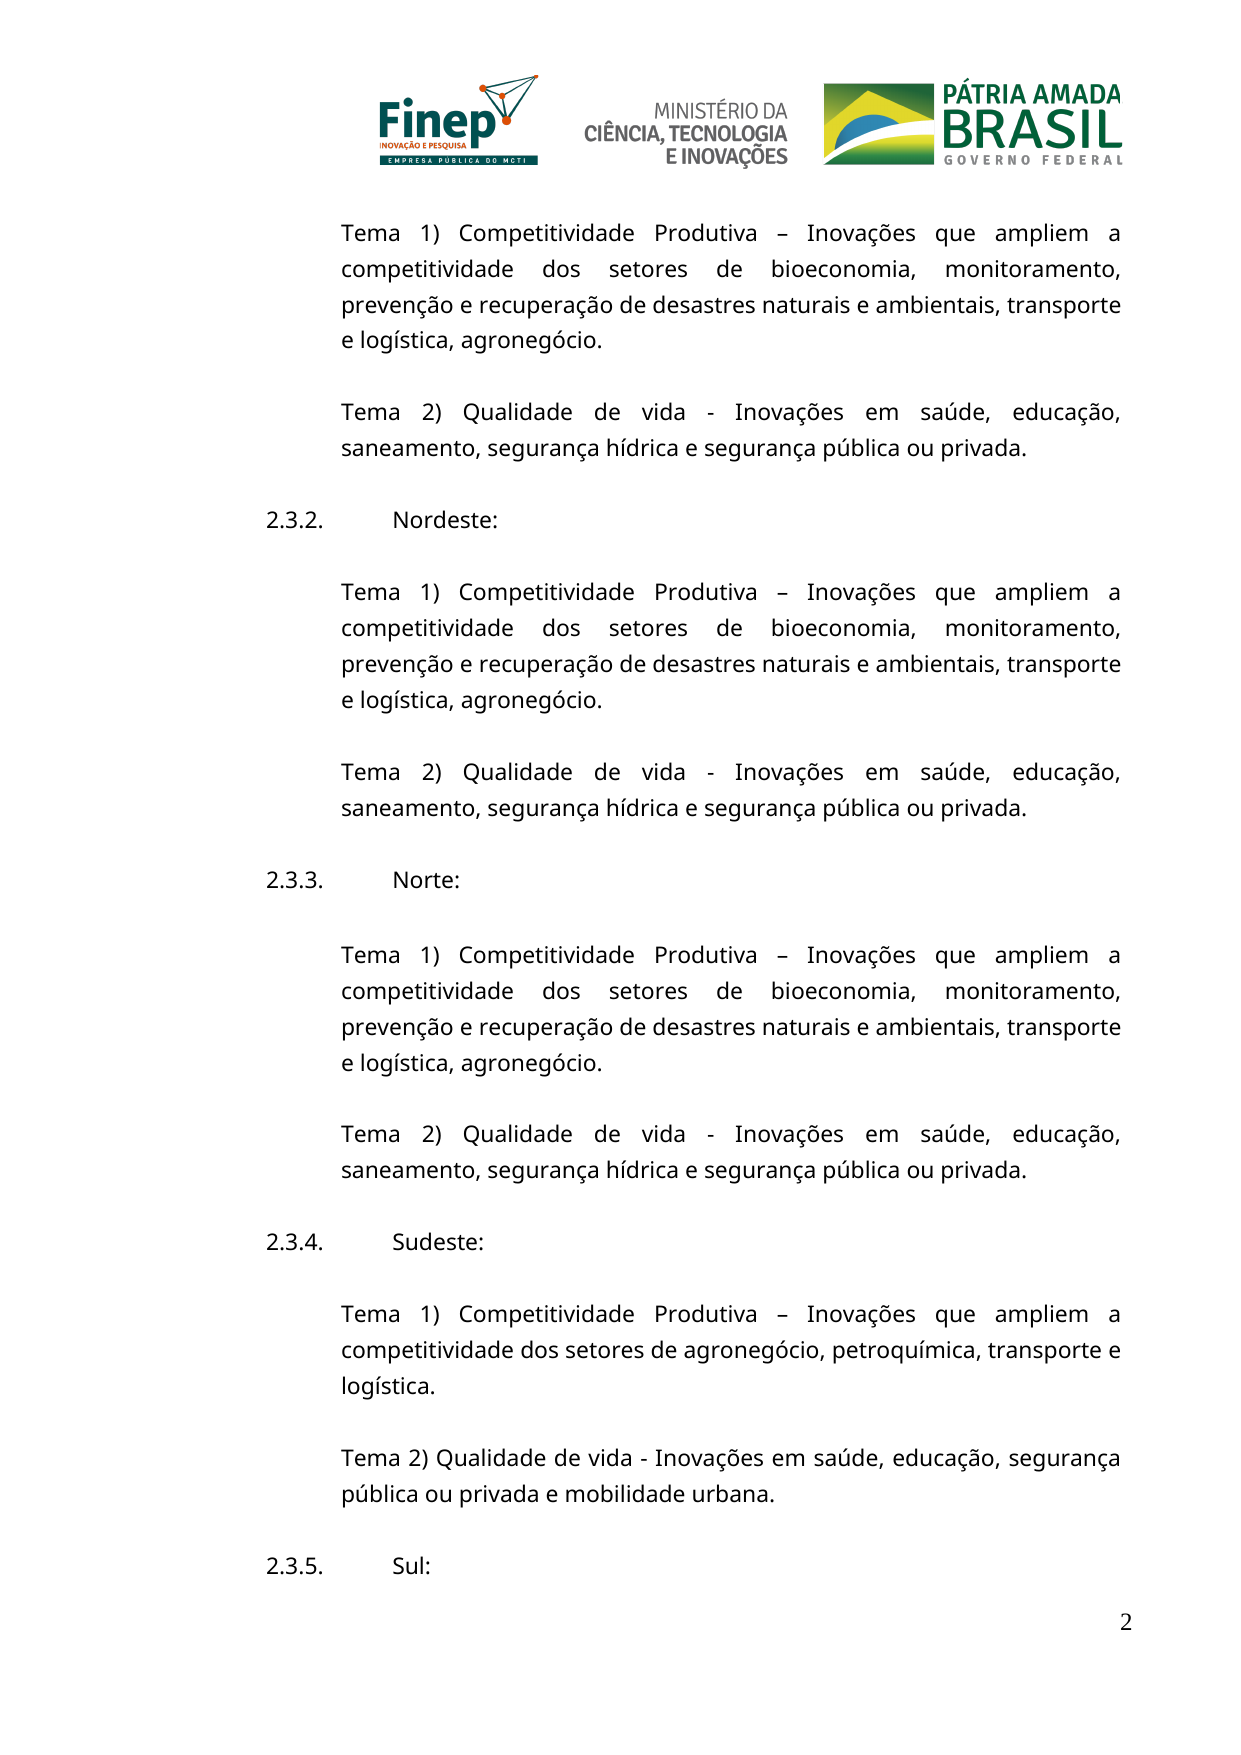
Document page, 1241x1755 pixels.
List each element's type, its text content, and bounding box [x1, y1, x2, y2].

list Tema 1) Competitividade Produtiva – Inovações que ampliem a competitividade dos setores de bioeconomia, monitoramento, prevenção e recuperação de desastres naturais e ambientais, transporte e logística, agronegócio. [341, 217, 1122, 356]
list Nordeste: [266, 504, 1122, 535]
list Tema 1) Competitividade Produtiva – Inovações que ampliem a competitividade dos setores de agronegócio, petroquímica, transporte e logística. [341, 1298, 1122, 1401]
list Tema 2) Qualidade de vida - Inovações em saúde, educação, saneamento, segurança hídrica e segurança pública ou privada. [341, 756, 1122, 823]
list Tema 1) Competitividade Produtiva – Inovações que ampliem a competitividade dos setores de bioeconomia, monitoramento, prevenção e recuperação de desastres naturais e ambientais, transporte e logística, agronegócio. [341, 576, 1122, 715]
list Sul: [266, 1549, 1122, 1581]
list Tema 2) Qualidade de vida - Inovações em saúde, educação, segurança pública ou privada e mobilidade urbana. [341, 1442, 1122, 1509]
list Norte: [266, 863, 1122, 895]
list Tema 2) Qualidade de vida - Inovações em saúde, educação, saneamento, segurança hídrica e segurança pública ou privada. [341, 1118, 1122, 1186]
list Tema 1) Competitividade Produtiva – Inovações que ampliem a competitividade dos setores de bioeconomia, monitoramento, prevenção e recuperação de desastres naturais e ambientais, transporte e logística, agronegócio. [341, 939, 1122, 1078]
list Sudeste: [266, 1226, 1122, 1257]
list Tema 2) Qualidade de vida - Inovações em saúde, educação, saneamento, segurança hídrica e segurança pública ou privada. [341, 396, 1122, 463]
